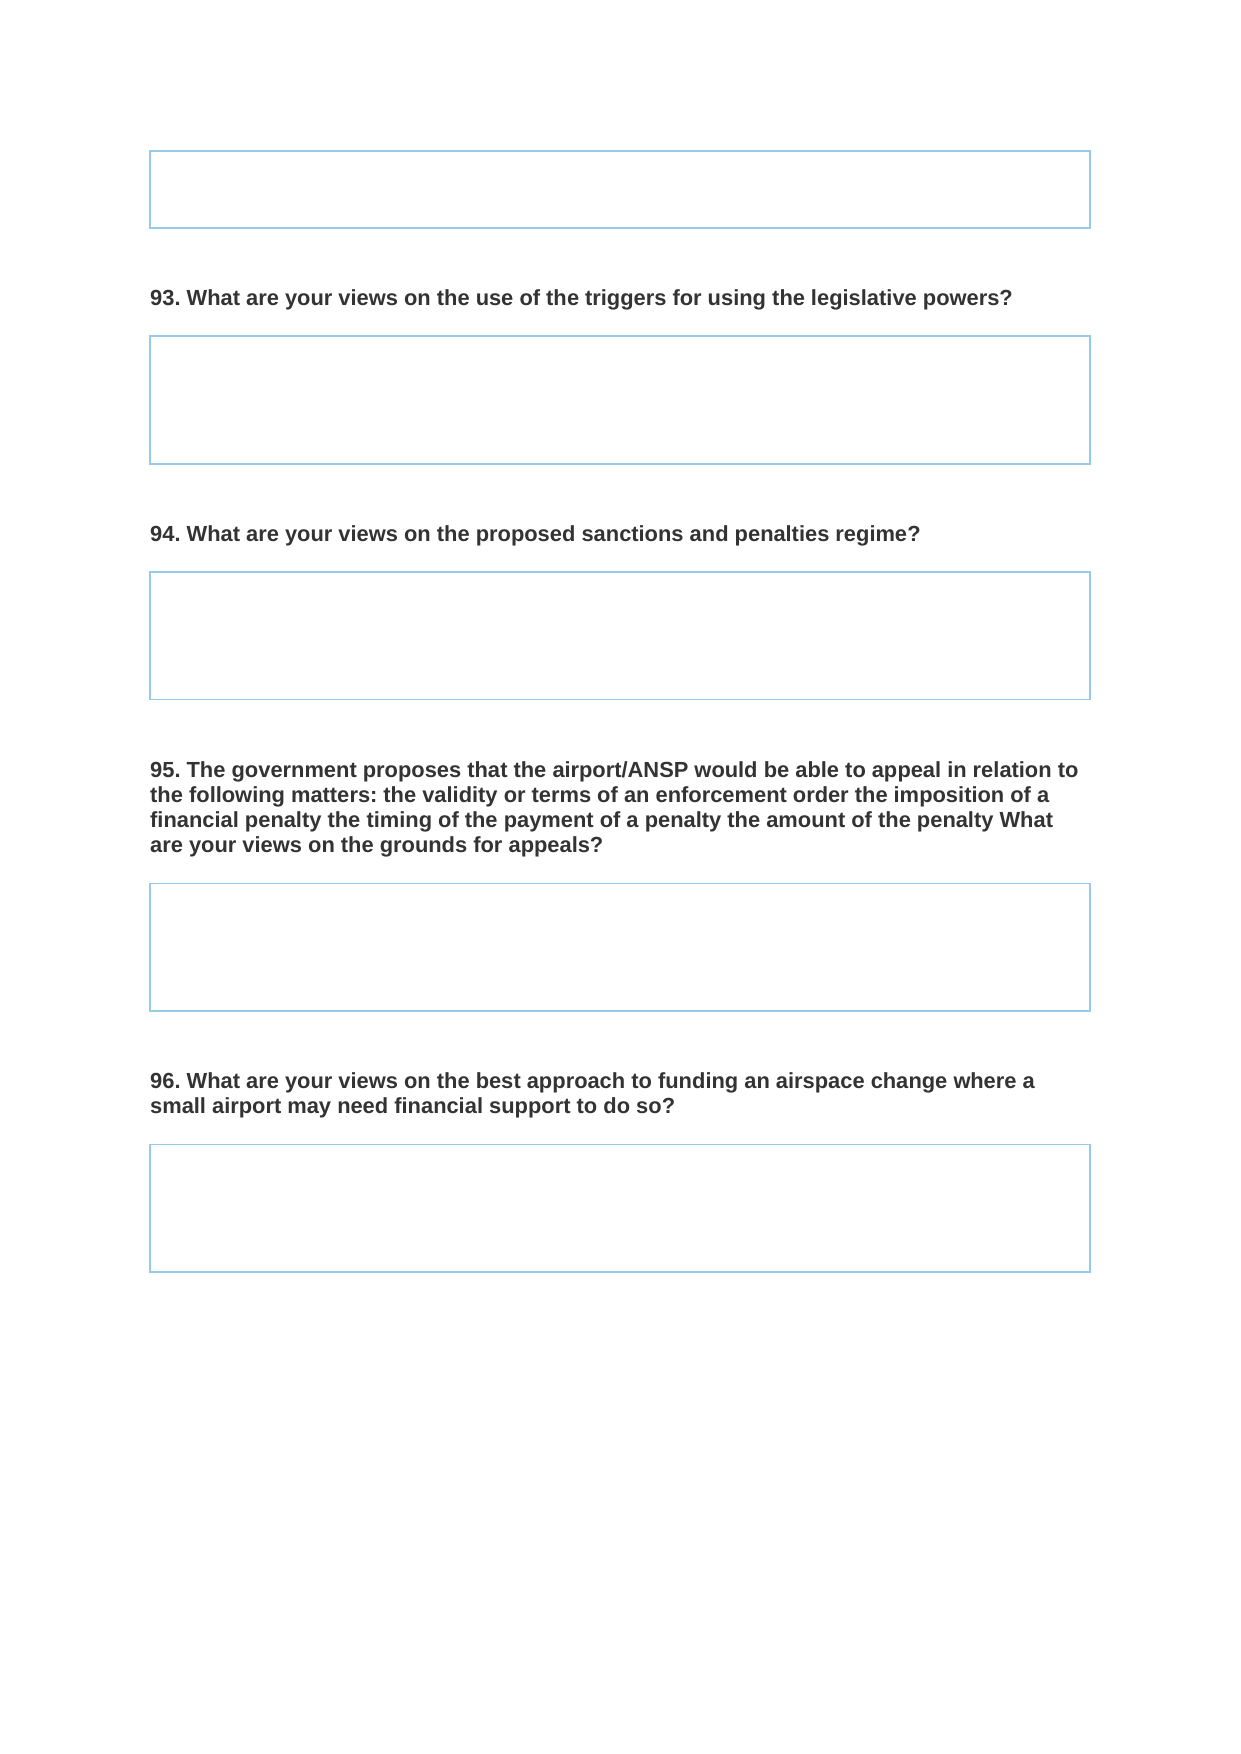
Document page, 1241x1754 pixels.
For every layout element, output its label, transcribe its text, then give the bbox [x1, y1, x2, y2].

table_header [151, 884, 1089, 1010]
subtitle 95. The government proposes that the airport/ANSP would be able to appeal in relation to the following matters: the validity or terms of an enforcement order the imposition of a financial penalty the timing of the payment of a penalty the amount of the penalty What are your views on the grounds for appeals? [150, 757, 1090, 857]
subtitle 96. What are your views on the best approach to funding an airspace change where a small airport may need financial support to do so? [150, 1068, 1090, 1118]
table_header [151, 337, 1089, 463]
table_header [151, 573, 1089, 699]
table_header [151, 1145, 1089, 1271]
subtitle 94. What are your views on the proposed sanctions and penalties regime? [150, 521, 1090, 546]
table_header [151, 152, 1089, 227]
subtitle 93. What are your views on the use of the triggers for using the legislative powers? [150, 285, 1090, 310]
